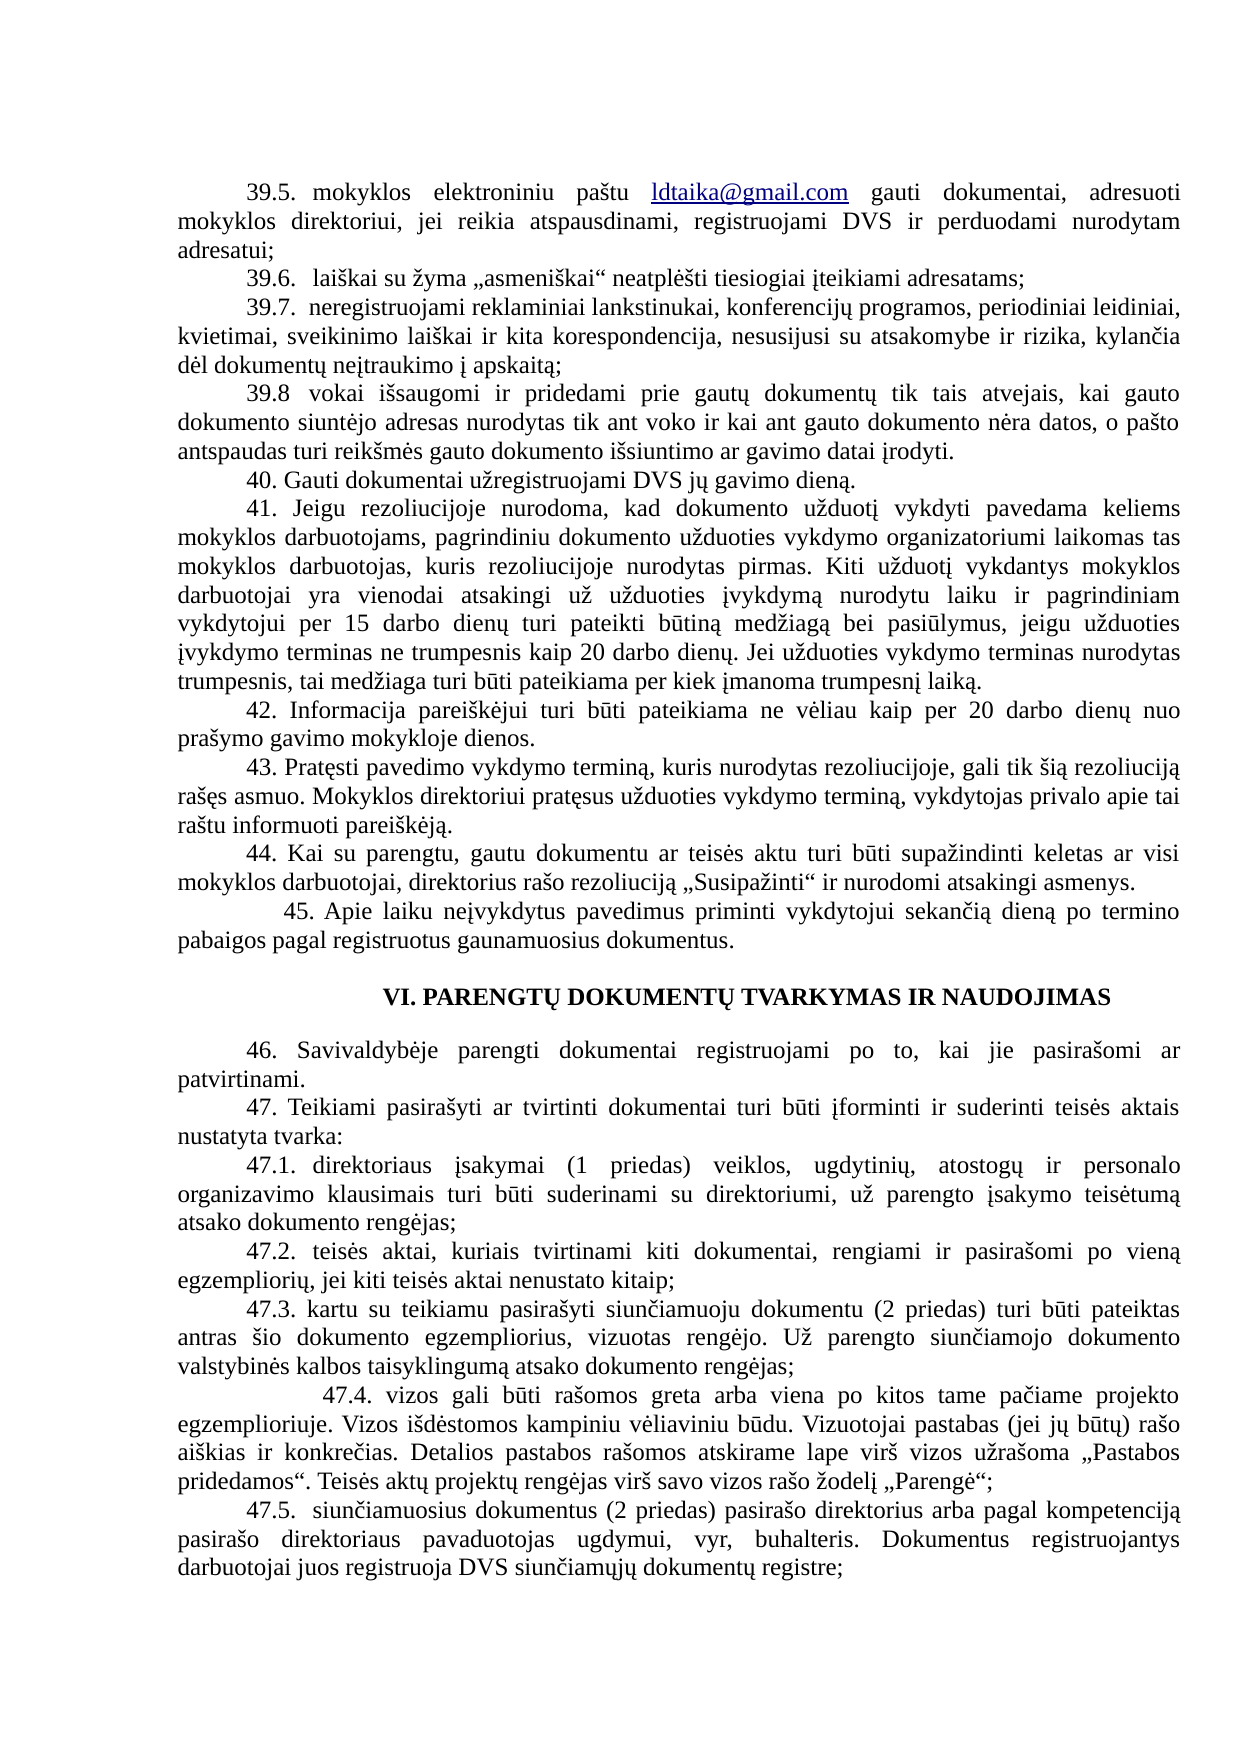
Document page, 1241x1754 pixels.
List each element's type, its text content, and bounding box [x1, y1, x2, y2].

text 42. Informacija pareiškėjui turi būti pateikiama ne vėliau kaip per 20 darbo dienų nuo prašymo gavimo mokykloje dienos. [177, 695, 1181, 752]
text 47.5. siunčiamuosius dokumentus (2 priedas) pasirašo direktorius arba pagal kompetenciją pasirašo direktoriaus pavaduotojas ugdymui, vyr, buhalteris. Dokumentus registruojantys darbuotojai juos registruoja DVS siunčiamųjų dokumentų registre; [177, 1495, 1181, 1581]
text 40. Gauti dokumentai užregistruojami DVS jų gavimo dieną. [177, 465, 1181, 493]
text 39.6. laiškai su žyma „asmeniškai“ neatplėšti tiesiogiai įteikiami adresatams; [177, 263, 1181, 292]
text 39.7. neregistruojami reklaminiai lankstinukai, konferencijų programos, periodiniai leidiniai, kvietimai, sveikinimo laiškai ir kita korespondencija, nesusijusi su atsakomybe ir rizika, kylančia dėl dokumentų neįtraukimo į apskaitą; [177, 292, 1181, 378]
text 44. Kai su parengtu, gautu dokumentu ar teisės aktu turi būti supažindinti keletas ar visi mokyklos darbuotojai, direktorius rašo rezoliuciją „Susipažinti“ ir nurodomi atsakingi asmenys. [177, 838, 1181, 896]
text 47.2. teisės aktai, kuriais tvirtinami kiti dokumentai, rengiami ir pasirašomi po vieną egzempliorių, jei kiti teisės aktai nenustato kitaip; [177, 1236, 1181, 1294]
text 47.4. vizos gali būti rašomos greta arba viena po kitos tame pačiame projekto egzemplioriuje. Vizos išdėstomos kampiniu vėliaviniu būdu. Vizuotojai pastabas (jei jų būtų) rašo aiškias ir konkrečias. Detalios pastabos rašomos atskirame lape virš vizos užrašoma „Pastabos pridedamos“. Teisės aktų projektų rengėjas virš savo vizos rašo žodelį „Parengė“; [177, 1380, 1181, 1495]
text 47.3. kartu su teikiamu pasirašyti siunčiamuoju dokumentu (2 priedas) turi būti pateiktas antras šio dokumento egzempliorius, vizuotas rengėjo. Už parengto siunčiamojo dokumento valstybinės kalbos taisyklingumą atsako dokumento rengėjas; [177, 1294, 1181, 1380]
text 45. Apie laiku neįvykdytus pavedimus priminti vykdytojui sekančią dieną po termino pabaigos pagal registruotus gaunamuosius dokumentus. [177, 896, 1181, 953]
text 39.8 vokai išsaugomi ir pridedami prie gautų dokumentų tik tais atvejais, kai gauto dokumento siuntėjo adresas nurodytas tik ant voko ir kai ant gauto dokumento nėra datos, o pašto antspaudas turi reikšmės gauto dokumento išsiuntimo ar gavimo datai įrodyti. [177, 378, 1181, 465]
text 43. Pratęsti pavedimo vykdymo terminą, kuris nurodytas rezoliucijoje, gali tik šią rezoliuciją rašęs asmuo. Mokyklos direktoriui pratęsus užduoties vykdymo terminą, vykdytojas privalo apie tai raštu informuoti pareiškėją. [177, 752, 1181, 838]
text VI. PARENGTŲ DOKUMENTŲ TVARKYMAS IR NAUDOJIMAS [177, 982, 1181, 1011]
text 47.1. direktoriaus įsakymai (1 priedas) veiklos, ugdytinių, atostogų ir personalo organizavimo klausimais turi būti suderinami su direktoriumi, už parengto įsakymo teisėtumą atsako dokumento rengėjas; [177, 1150, 1181, 1236]
text 46. Savivaldybėje parengti dokumentai registruojami po to, kai jie pasirašomi ar patvirtinami. [177, 1035, 1181, 1092]
text 41. Jeigu rezoliucijoje nurodoma, kad dokumento užduotį vykdyti pavedama keliems mokyklos darbuotojams, pagrindiniu dokumento užduoties vykdymo organizatoriumi laikomas tas mokyklos darbuotojas, kuris rezoliucijoje nurodytas pirmas. Kiti užduotį vykdantys mokyklos darbuotojai yra vienodai atsakingi už užduoties įvykdymą nurodytu laiku ir pagrindiniam vykdytojui per 15 darbo dienų turi pateikti būtiną medžiagą bei pasiūlymus, jeigu užduoties įvykdymo terminas ne trumpesnis kaip 20 darbo dienų. Jei užduoties vykdymo terminas nurodytas trumpesnis, tai medžiaga turi būti pateikiama per kiek įmanoma trumpesnį laiką. [177, 493, 1181, 695]
text 47. Teikiami pasirašyti ar tvirtinti dokumentai turi būti įforminti ir suderinti teisės aktais nustatyta tvarka: [177, 1092, 1181, 1150]
text 39.5. mokyklos elektroniniu paštu ldtaika@gmail.com gauti dokumentai, adresuoti mokyklos direktoriui, jei reikia atspausdinami, registruojami DVS ir perduodami nurodytam adresatui; [177, 177, 1181, 263]
